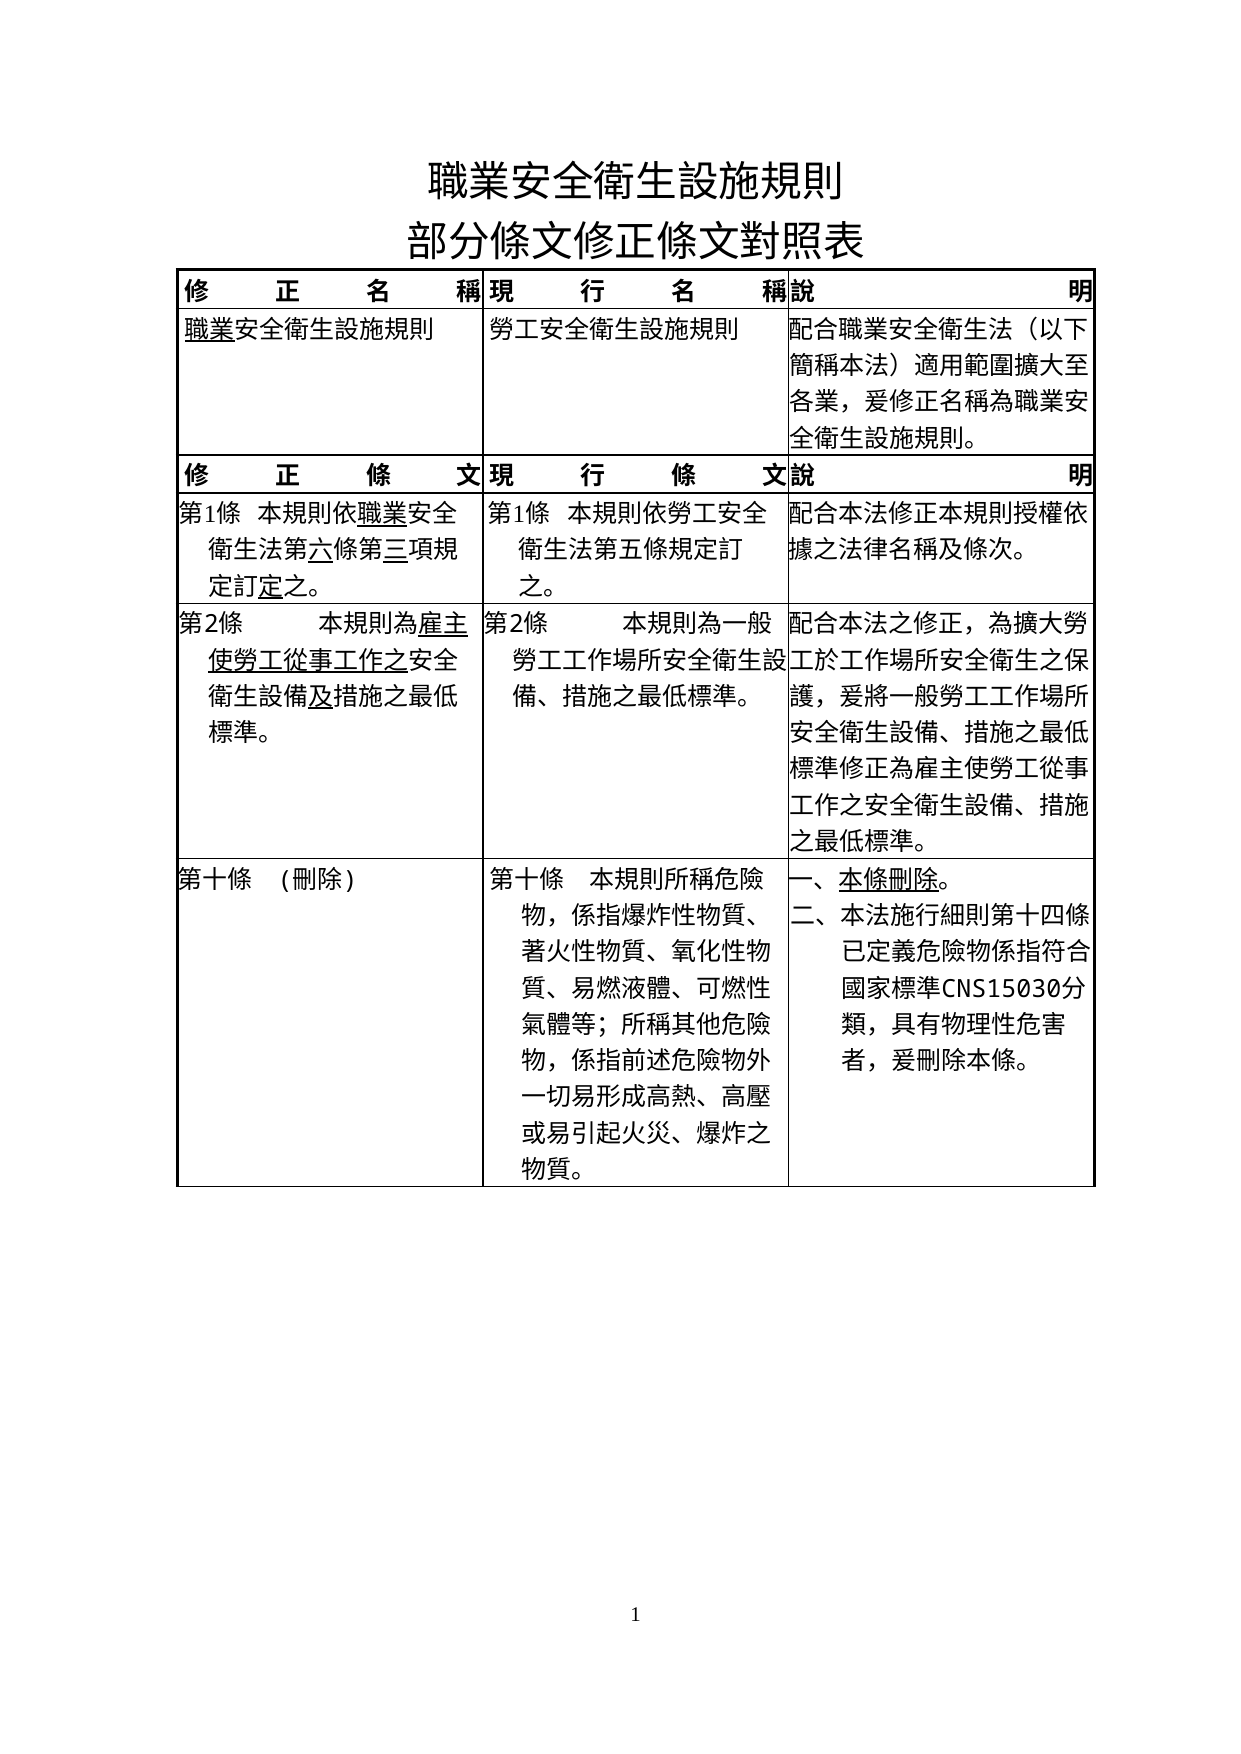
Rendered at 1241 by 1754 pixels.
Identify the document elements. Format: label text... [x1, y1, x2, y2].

table_cell 修正條文 [179, 456, 482, 492]
table_cell 配合本法之修正，為擴大勞工於工作場所安全衛生之保護，爰將一般勞工工作場所安全衛生設備、措施之最低標準修正為雇主使勞工從事工作之安全衛生設備、措施之最低標準。 [789, 604, 1093, 858]
table_header 說明 [789, 271, 1093, 308]
table_cell 本規則為雇主使勞工從事工作之安全衛生設備及措施之最低標準。 [179, 604, 482, 858]
table_cell 配合職業安全衛生法（以下簡稱本法）適用範圍擴大至各業，爰修正名稱為職業安全衛生設施規則。 [789, 309, 1093, 454]
table_cell 說明 [789, 456, 1093, 492]
table_cell 職業安全衛生設施規則 [179, 309, 482, 454]
table_cell 第十條 (刪除) [179, 859, 482, 1186]
table_cell 本規則依勞工安全衛生法第五條規定訂之。 [484, 494, 788, 602]
table_cell 第十條 本規則所稱危險物，係指爆炸性物質、著火性物質、氧化性物質、易燃液體、可燃性氣體等；所稱其他危險物，係指前述危險物外一切易形成高熱、高壓或易引起火災、爆炸之物質。 [484, 859, 788, 1186]
table_cell 勞工安全衛生設施規則 [484, 309, 788, 454]
table_cell 一、本條刪除。 二、本法施行細則第十四條已定義危險物係指符合國家標準CNS15030分類，具有物理性危害者，爰刪除本條。 [789, 859, 1093, 1186]
text 部分條文修正條文對照表 [179, 208, 1091, 268]
table_cell 配合本法修正本規則授權依據之法律名稱及條次。 [789, 494, 1093, 602]
table_cell 本規則為一般勞工工作場所安全衛生設備、措施之最低標準。 [484, 604, 788, 858]
table_header 修正名稱 [179, 271, 482, 308]
table_cell 本規則依職業安全衛生法第六條第三項規定訂定之。 [179, 494, 482, 602]
table_header 現行名稱 [484, 271, 788, 308]
text 職業安全衛生設施規則 [179, 148, 1091, 208]
table_cell 現行條文 [484, 456, 788, 492]
